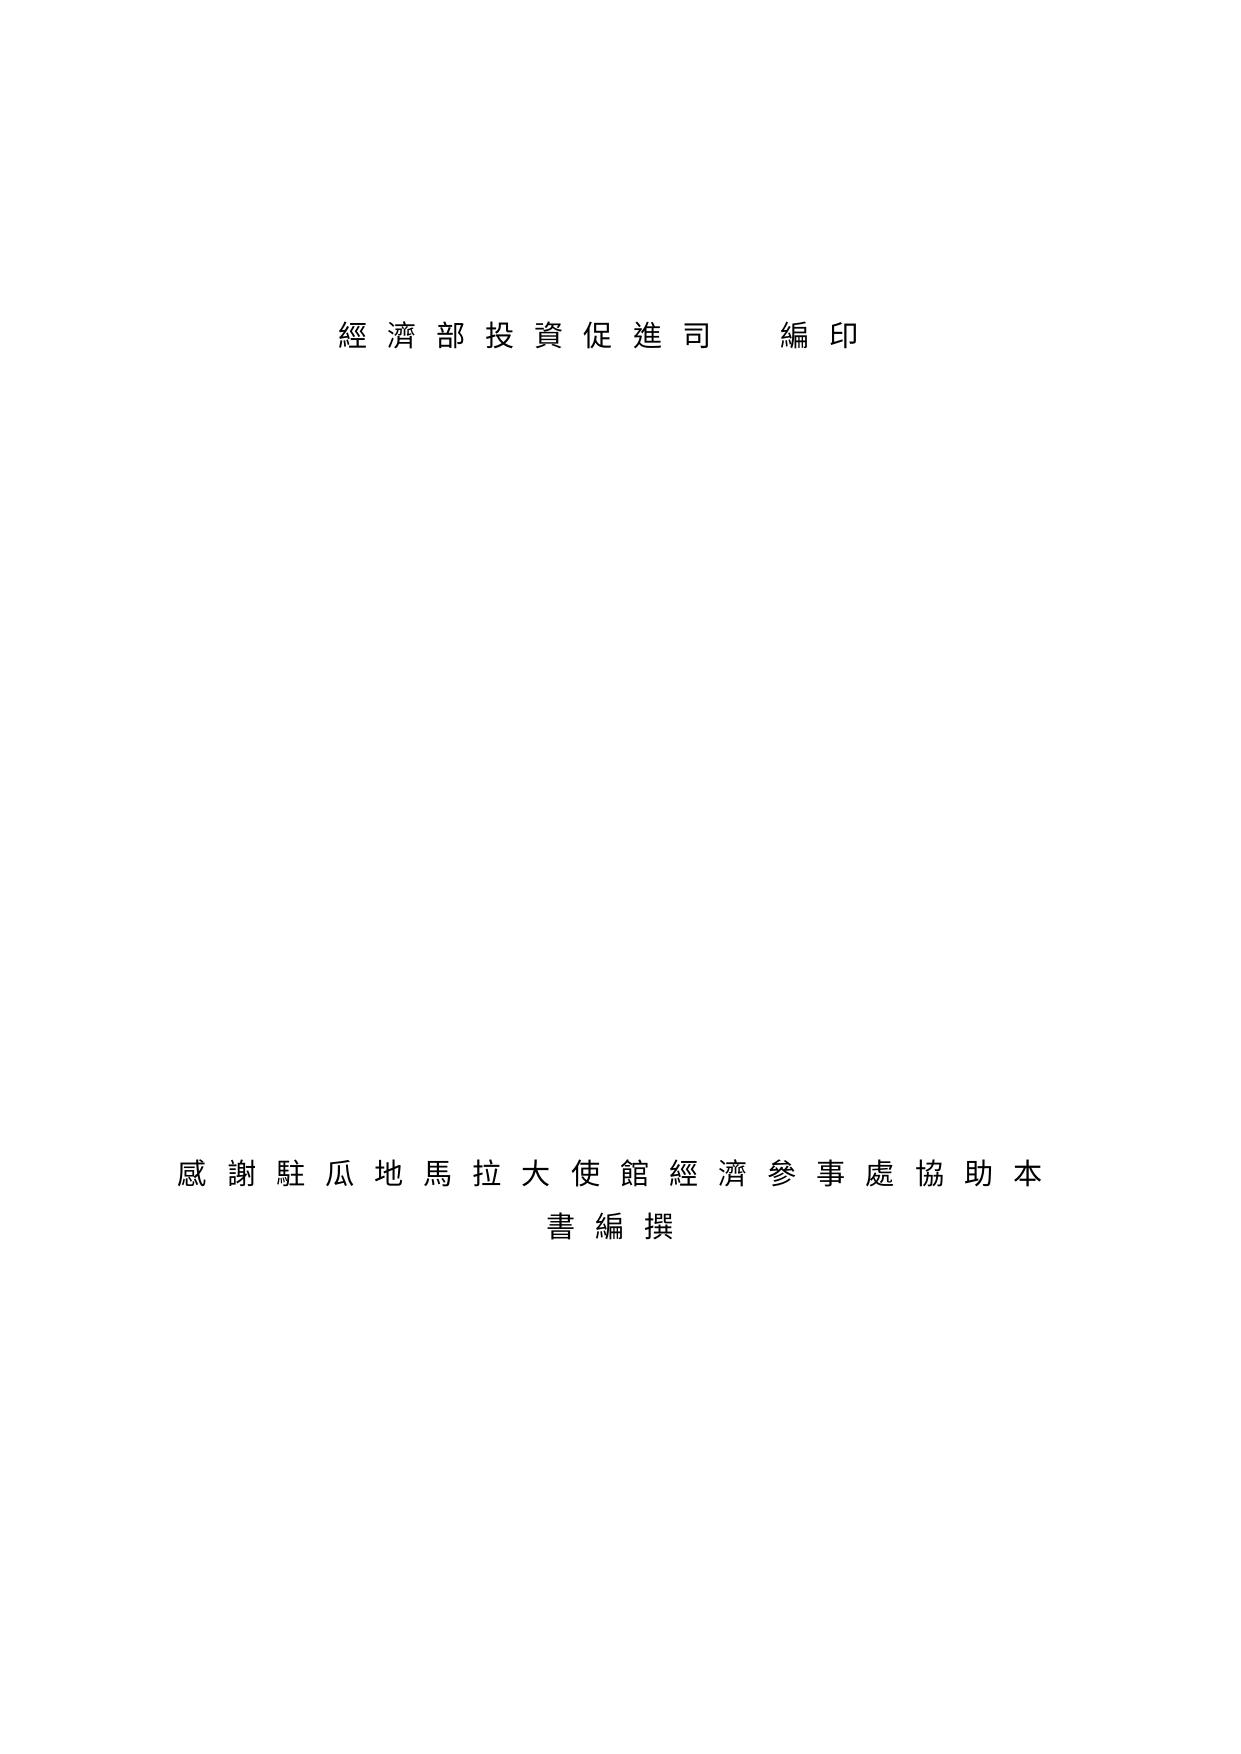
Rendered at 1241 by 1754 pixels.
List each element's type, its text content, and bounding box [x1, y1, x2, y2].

text 感謝駐瓜地馬拉大使館經濟參事處協助本書編撰 [178, 1144, 1063, 1252]
table_cell 經濟部投資促進司 編印 [175, 237, 1066, 1074]
table_cell [175, 1074, 1066, 1144]
